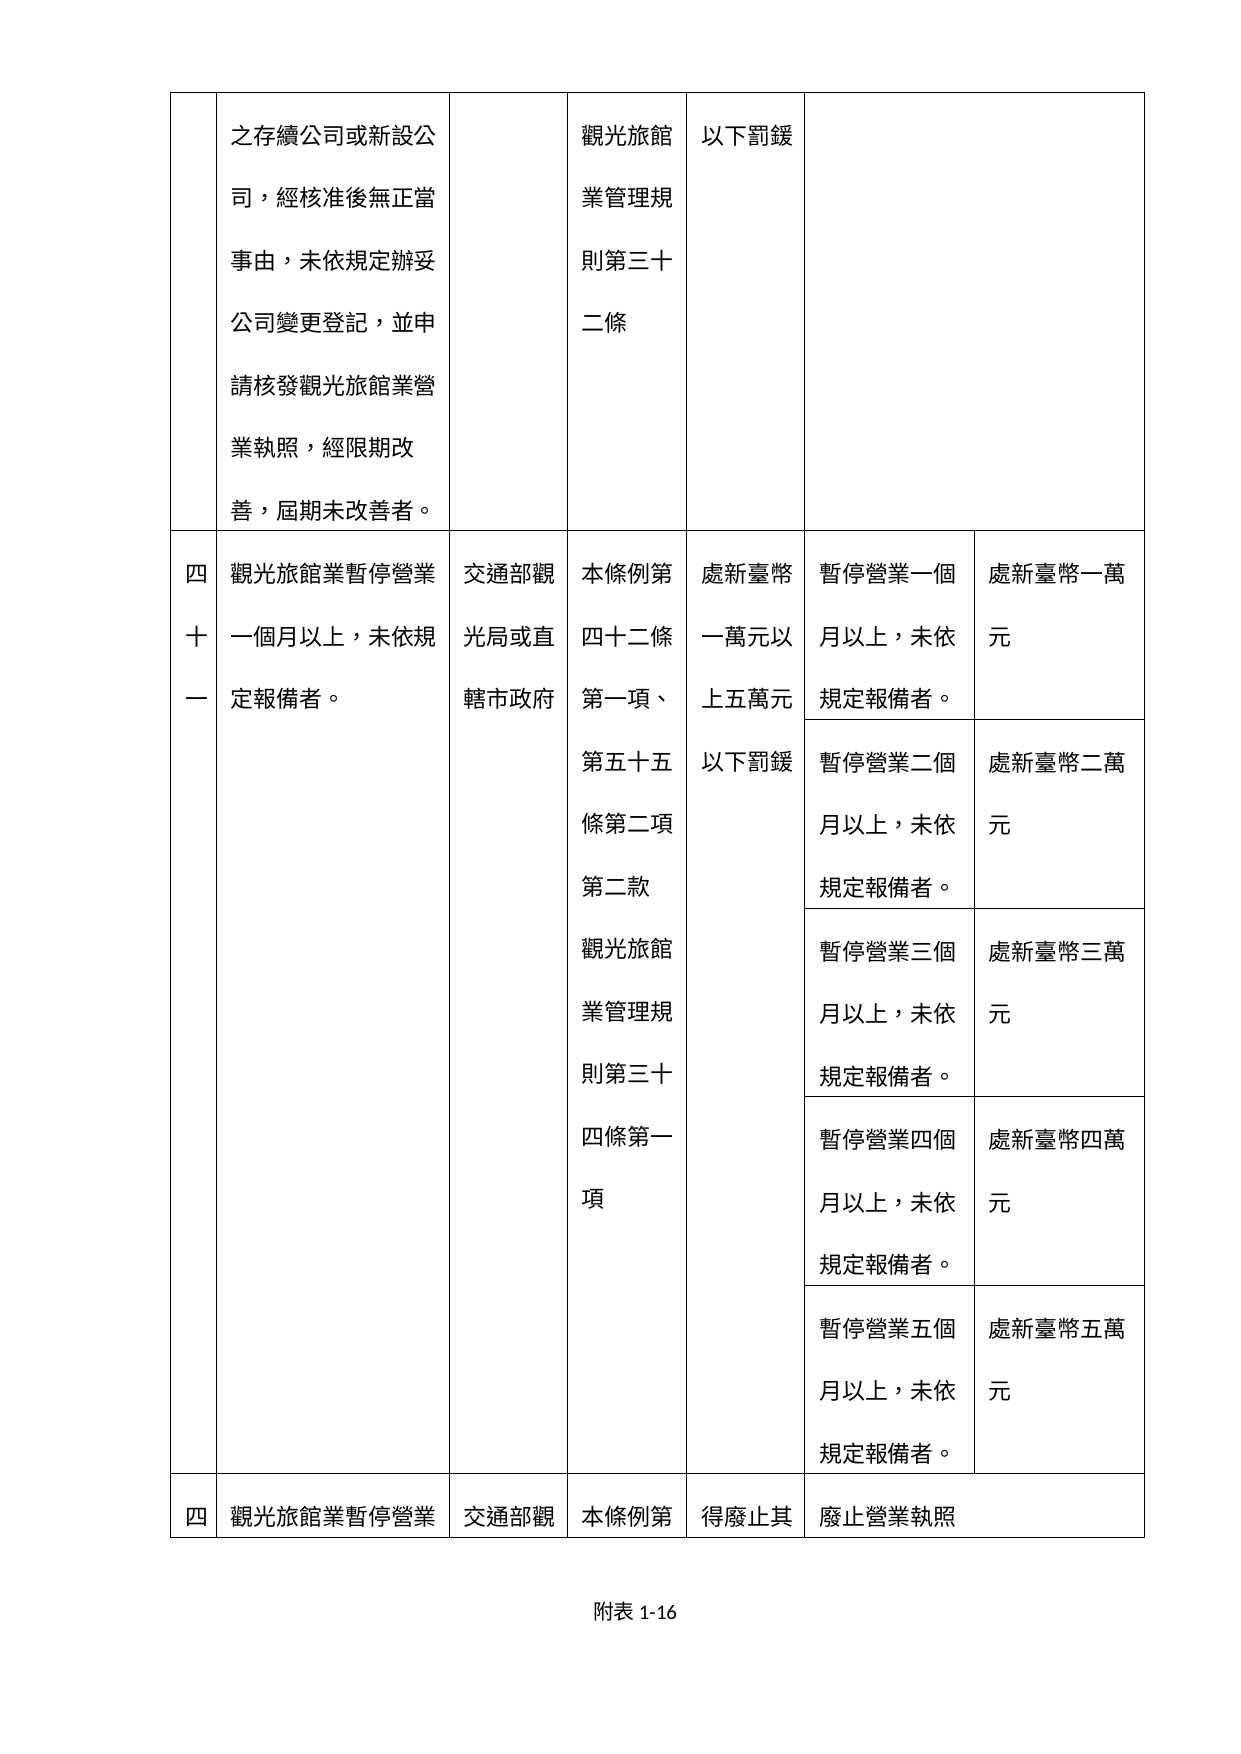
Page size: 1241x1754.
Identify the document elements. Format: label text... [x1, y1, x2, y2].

table_cell 暫停營業二個月以上，未依規定報備者。 [805, 720, 974, 907]
table_cell 交通部觀光局或直轄市政府 [450, 531, 567, 1473]
table_cell [805, 93, 1144, 530]
table_cell 暫停營業一個月以上，未依規定報備者。 [805, 531, 974, 719]
table_cell 四十一 [171, 531, 216, 1473]
table_cell 暫停營業三個月以上，未依規定報備者。 [805, 909, 974, 1096]
table_cell 處新臺幣一萬元 [975, 531, 1144, 719]
table_cell 廢止營業執照 [805, 1474, 1144, 1537]
table_cell 處新臺幣三萬元 [975, 909, 1144, 1096]
table_cell 處新臺幣四萬元 [975, 1097, 1144, 1284]
table_cell 之存續公司或新設公司，經核准後無正當事由，未依規定辦妥公司變更登記，並申請核發觀光旅館業營業執照，經限期改善，屆期未改善者。 [217, 93, 449, 530]
table_cell 得廢止其 [687, 1474, 804, 1537]
table_cell 暫停營業四個月以上，未依規定報備者。 [805, 1097, 974, 1284]
table_cell 交通部觀 [450, 1474, 567, 1537]
table_cell 觀光旅館業暫停營業一個月以上，未依規定報備者。 [217, 531, 449, 1473]
table_cell 本條例第 [568, 1474, 686, 1537]
table_cell 觀光旅館業暫停營業 [217, 1474, 449, 1537]
table_cell [171, 93, 216, 530]
table_cell 處新臺幣二萬元 [975, 720, 1144, 907]
table_cell 處新臺幣五萬元 [975, 1286, 1144, 1473]
table_cell 處新臺幣一萬元以上五萬元以下罰鍰 [687, 531, 804, 1473]
table_cell 以下罰鍰 [687, 93, 804, 530]
table_cell 四 [171, 1474, 216, 1537]
table_cell 觀光旅館業管理規則第三十二條 [568, 93, 686, 530]
table_cell 本條例第四十二條第一項、第五十五條第二項第二款 觀光旅館業管理規則第三十四條第一項 [568, 531, 686, 1473]
table_cell [450, 93, 567, 530]
table_cell 暫停營業五個月以上，未依規定報備者。 [805, 1286, 974, 1473]
